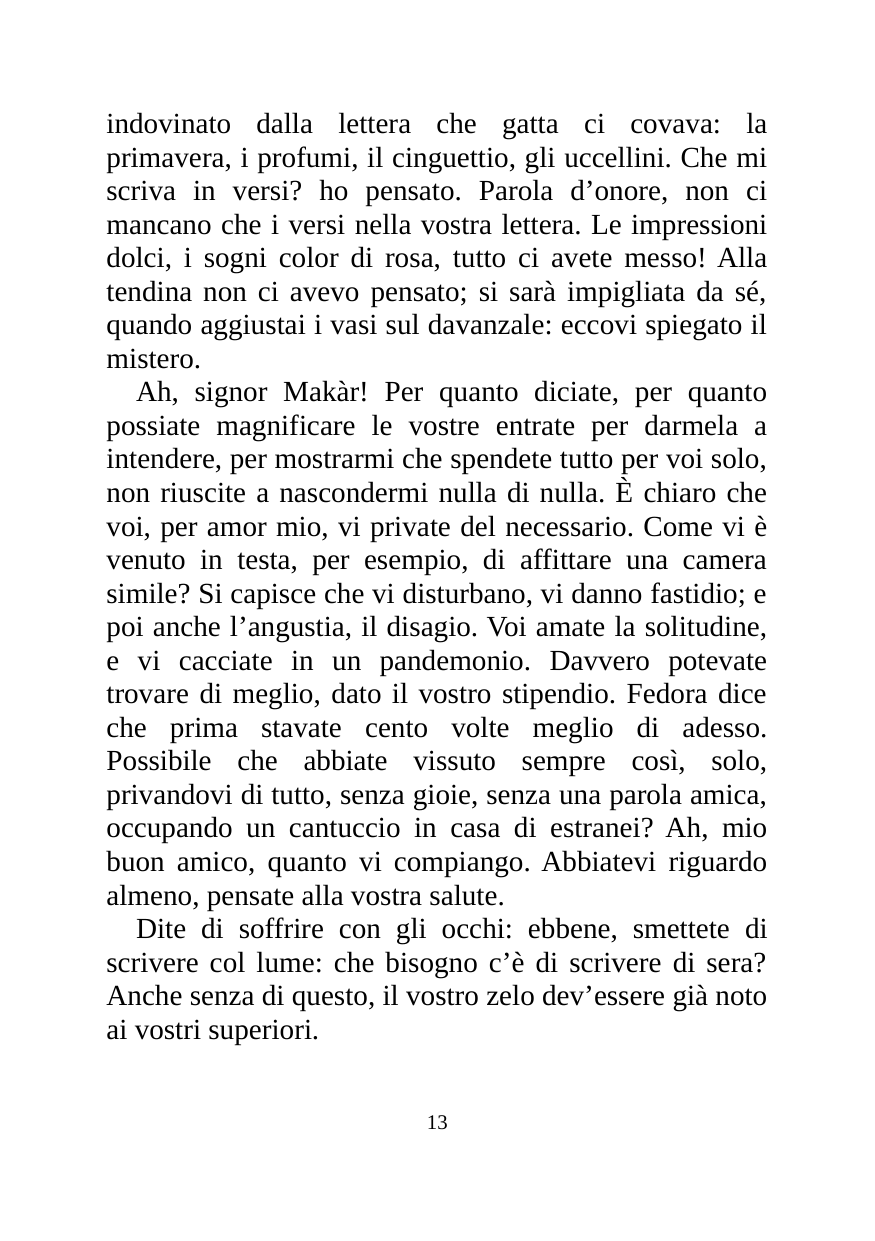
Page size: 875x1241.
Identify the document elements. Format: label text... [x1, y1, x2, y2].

text Dite di soffrire con gli occhi: ebbene, smettete di scrivere col lume: che bisogno c’è di scrivere di sera? Anche senza di questo, il vostro zelo dev’essere già noto ai vostri superiori. [106, 911, 768, 1045]
text Ah, signor Makàr! Per quanto diciate, per quanto possiate magnificare le vostre entrate per darmela a intendere, per mostrarmi che spendete tutto per voi solo, non riuscite a nascondermi nulla di nulla. È chiaro che voi, per amor mio, vi private del necessario. Come vi è venuto in testa, per esempio, di affittare una camera simile? Si capisce che vi disturbano, vi danno fastidio; e poi anche l’angustia, il disagio. Voi amate la solitudine, e vi cacciate in un pandemonio. Davvero potevate trovare di meglio, dato il vostro stipendio. Fedora dice che prima stavate cento volte meglio di adesso. Possibile che abbiate vissuto sempre così, solo, privandovi di tutto, senza gioie, senza una parola amica, occupando un cantuccio in casa di estranei? Ah, mio buon amico, quanto vi compiango. Abbiatevi riguardo almeno, pensate alla vostra salute. [106, 374, 768, 911]
text indovinato dalla lettera che gatta ci covava: la primavera, i profumi, il cinguettio, gli uccellini. Che mi scriva in versi? ho pensato. Parola d’onore, non ci mancano che i versi nella vostra lettera. Le impressioni dolci, i sogni color di rosa, tutto ci avete messo! Alla tendina non ci avevo pensato; si sarà impigliata da sé, quando aggiustai i vasi sul davanzale: eccovi spiegato il mistero. [106, 106, 768, 374]
